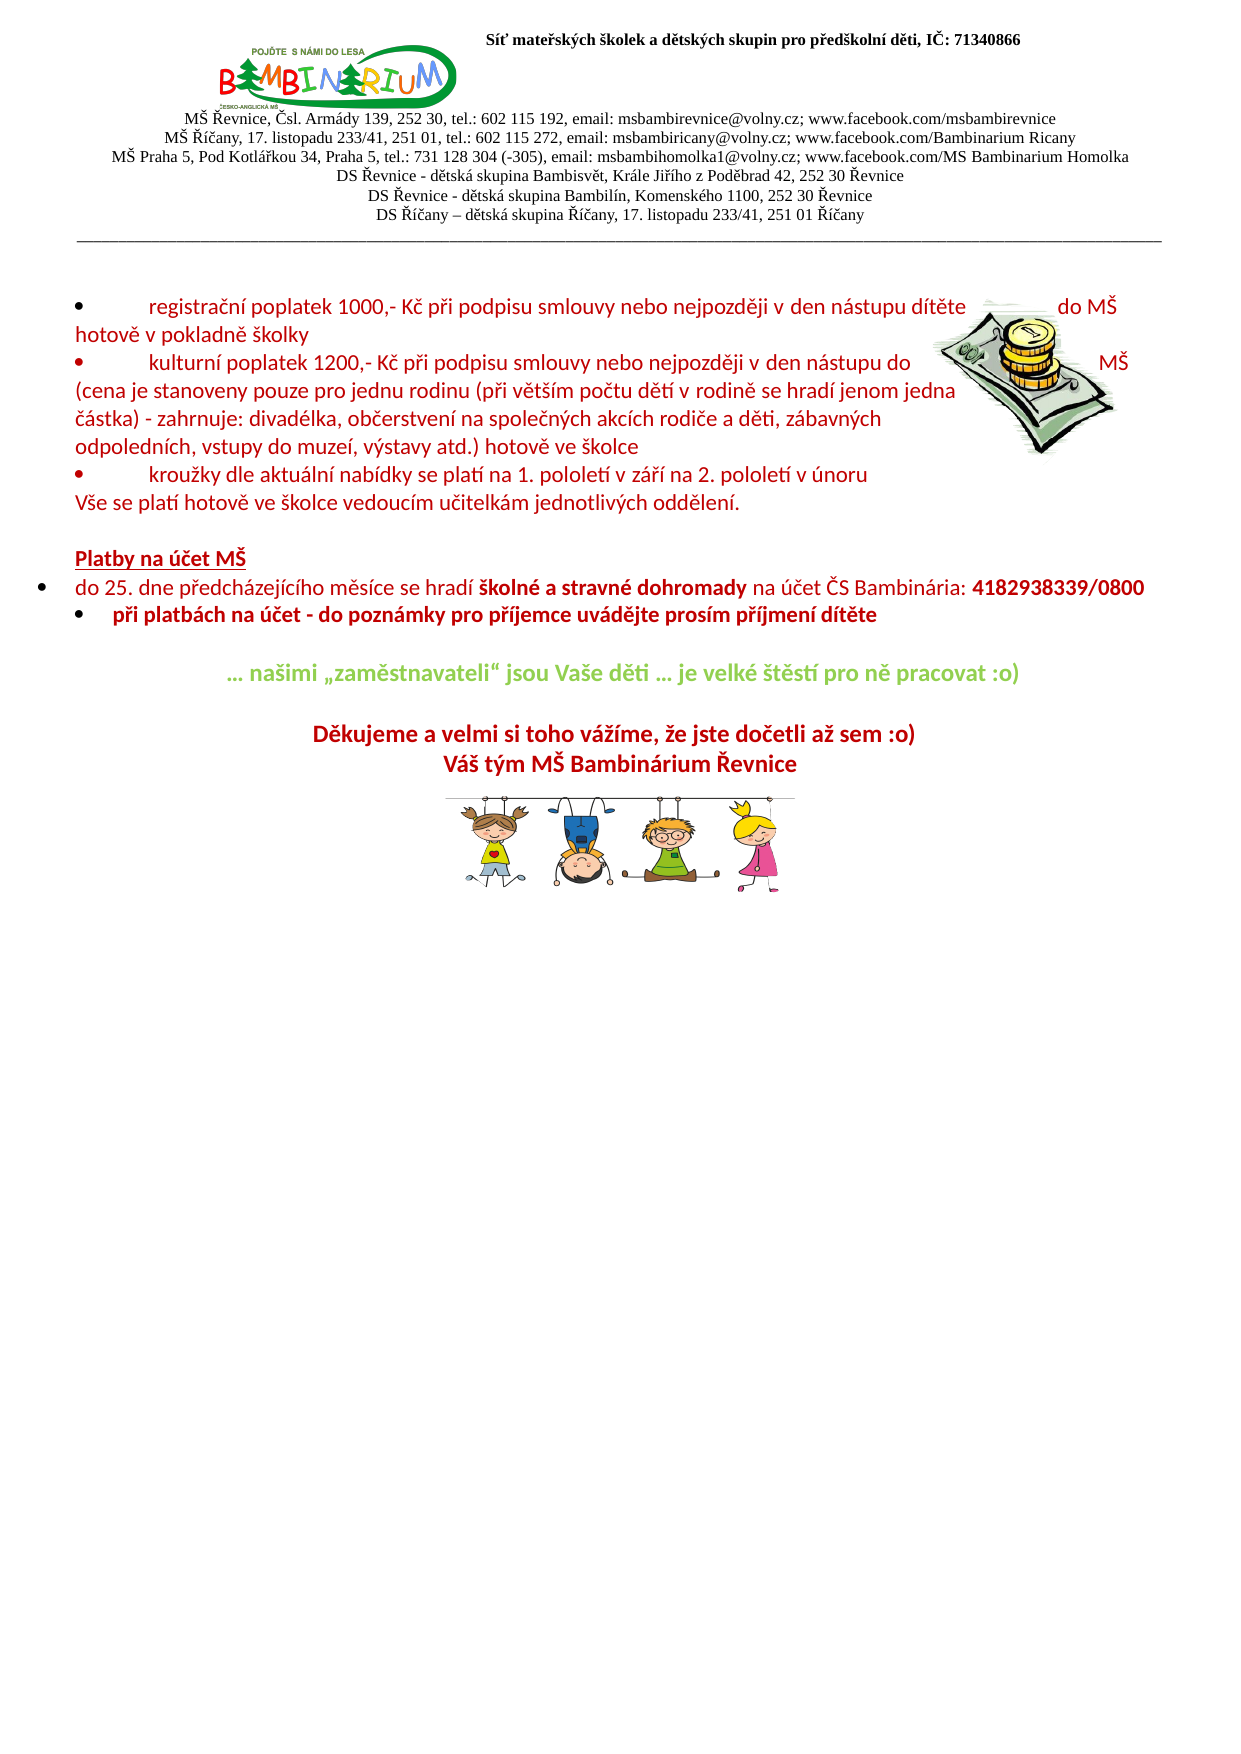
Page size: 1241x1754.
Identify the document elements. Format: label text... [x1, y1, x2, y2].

text Váš tým MŠ Bambinárium Řevnice [75, 748, 1165, 779]
text Platby na účet MŠ [75, 544, 1165, 573]
text Vše se platí hotově ve školce vedoucím učitelkám jednotlivých oddělení. [75, 488, 1165, 517]
text … našimi „zaměstnavateli“ jsou Vaše děti … je velké štěstí pro ně pracovat :o) [75, 657, 1165, 687]
list kroužky dle aktuální nabídky se platí na 1. pololetí v září na 2. pololetí v únoru [75, 461, 1165, 488]
text Děkujeme a velmi si toho vážíme, že jste dočetli až sem :o) [75, 687, 1165, 748]
list do 25. dne předcházejícího měsíce se hradí školné a stravné dohromady na účet ČS Bambinária: 4182938339/0800 [38, 573, 1165, 601]
list při platbách na účet - do poznámky pro příjemce uvádějte prosím příjmení dítěte [75, 601, 1165, 657]
list kulturní poplatek 1200,- Kč při podpisu smlouvy nebo nejpozději v den nástupu do MŠ (cena je stanoveny pouze pro jednu rodinu (při větším počtu dětí v rodině se hradí jenom jedna částka) - zahrnuje: divadélka, občerstvení na společných akcích rodiče a děti, zábavných odpoledních, vstupy do muzeí, výstavy atd.) hotově ve školce [75, 348, 1052, 461]
list kulturní poplatek 1200,- Kč při podpisu smlouvy nebo nejpozději v den nástupu do MŠ (cena je stanoveny pouze pro jednu rodinu (při větším počtu dětí v rodině se hradí jenom jedna částka) - zahrnuje: divadélka, občerstvení na společných akcích rodiče a děti, zábavných odpoledních, vstupy do muzeí, výstavy atd.) hotově ve školce [1046, 348, 1165, 461]
list registrační poplatek 1000,- Kč při podpisu smlouvy nebo nejpozději v den nástupu dítěte do MŠ hotově v pokladně školky [75, 292, 1165, 348]
